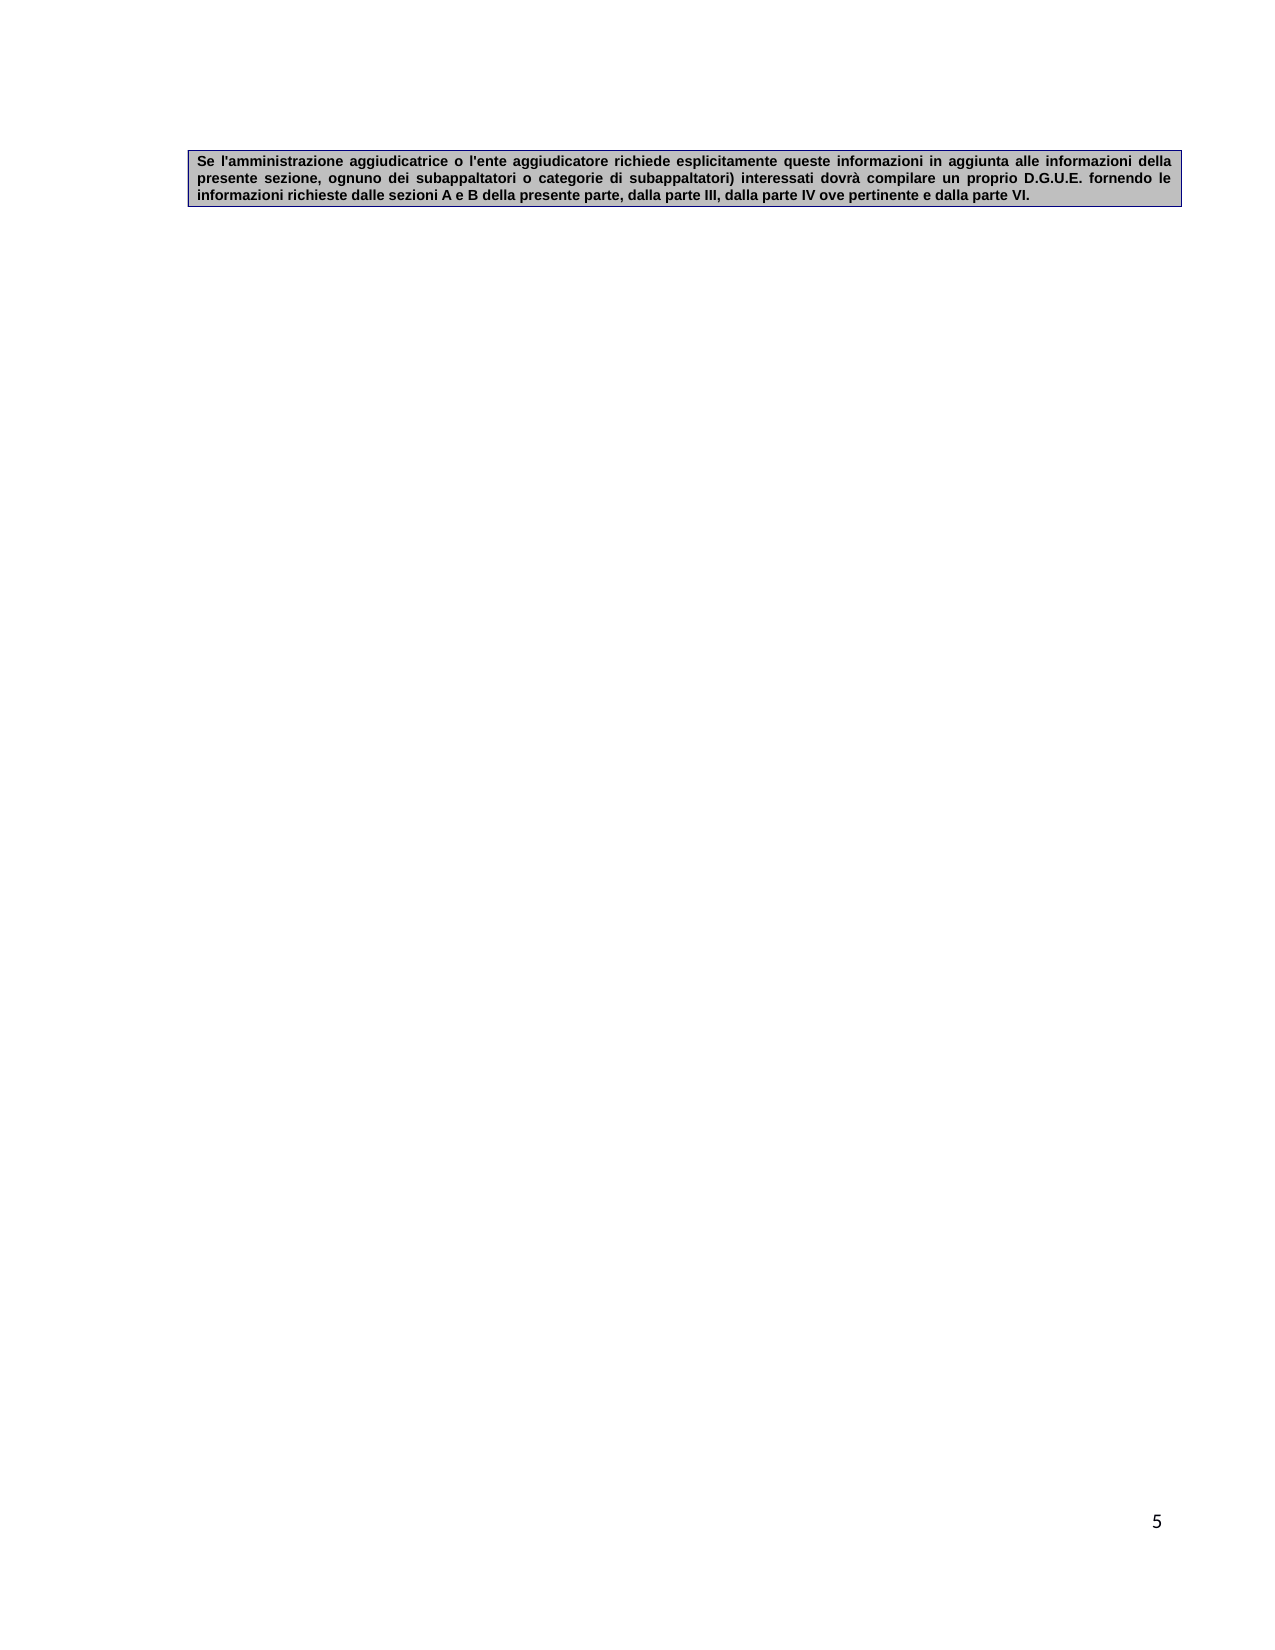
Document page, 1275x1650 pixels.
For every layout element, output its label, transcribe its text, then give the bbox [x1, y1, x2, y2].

title Se l'amministrazione aggiudicatrice o l'ente aggiudicatore richiede esplicitamente queste informazioni in aggiunta alle informazioni della presente sezione, ognuno dei subappaltatori o categorie di subappaltatori) interessati dovrà compilare un proprio D.G.U.E. fornendo le informazioni richieste dalle sezioni A e B della presente parte, dalla parte III, dalla parte IV ove pertinente e dalla parte VI. [189, 151, 1181, 206]
